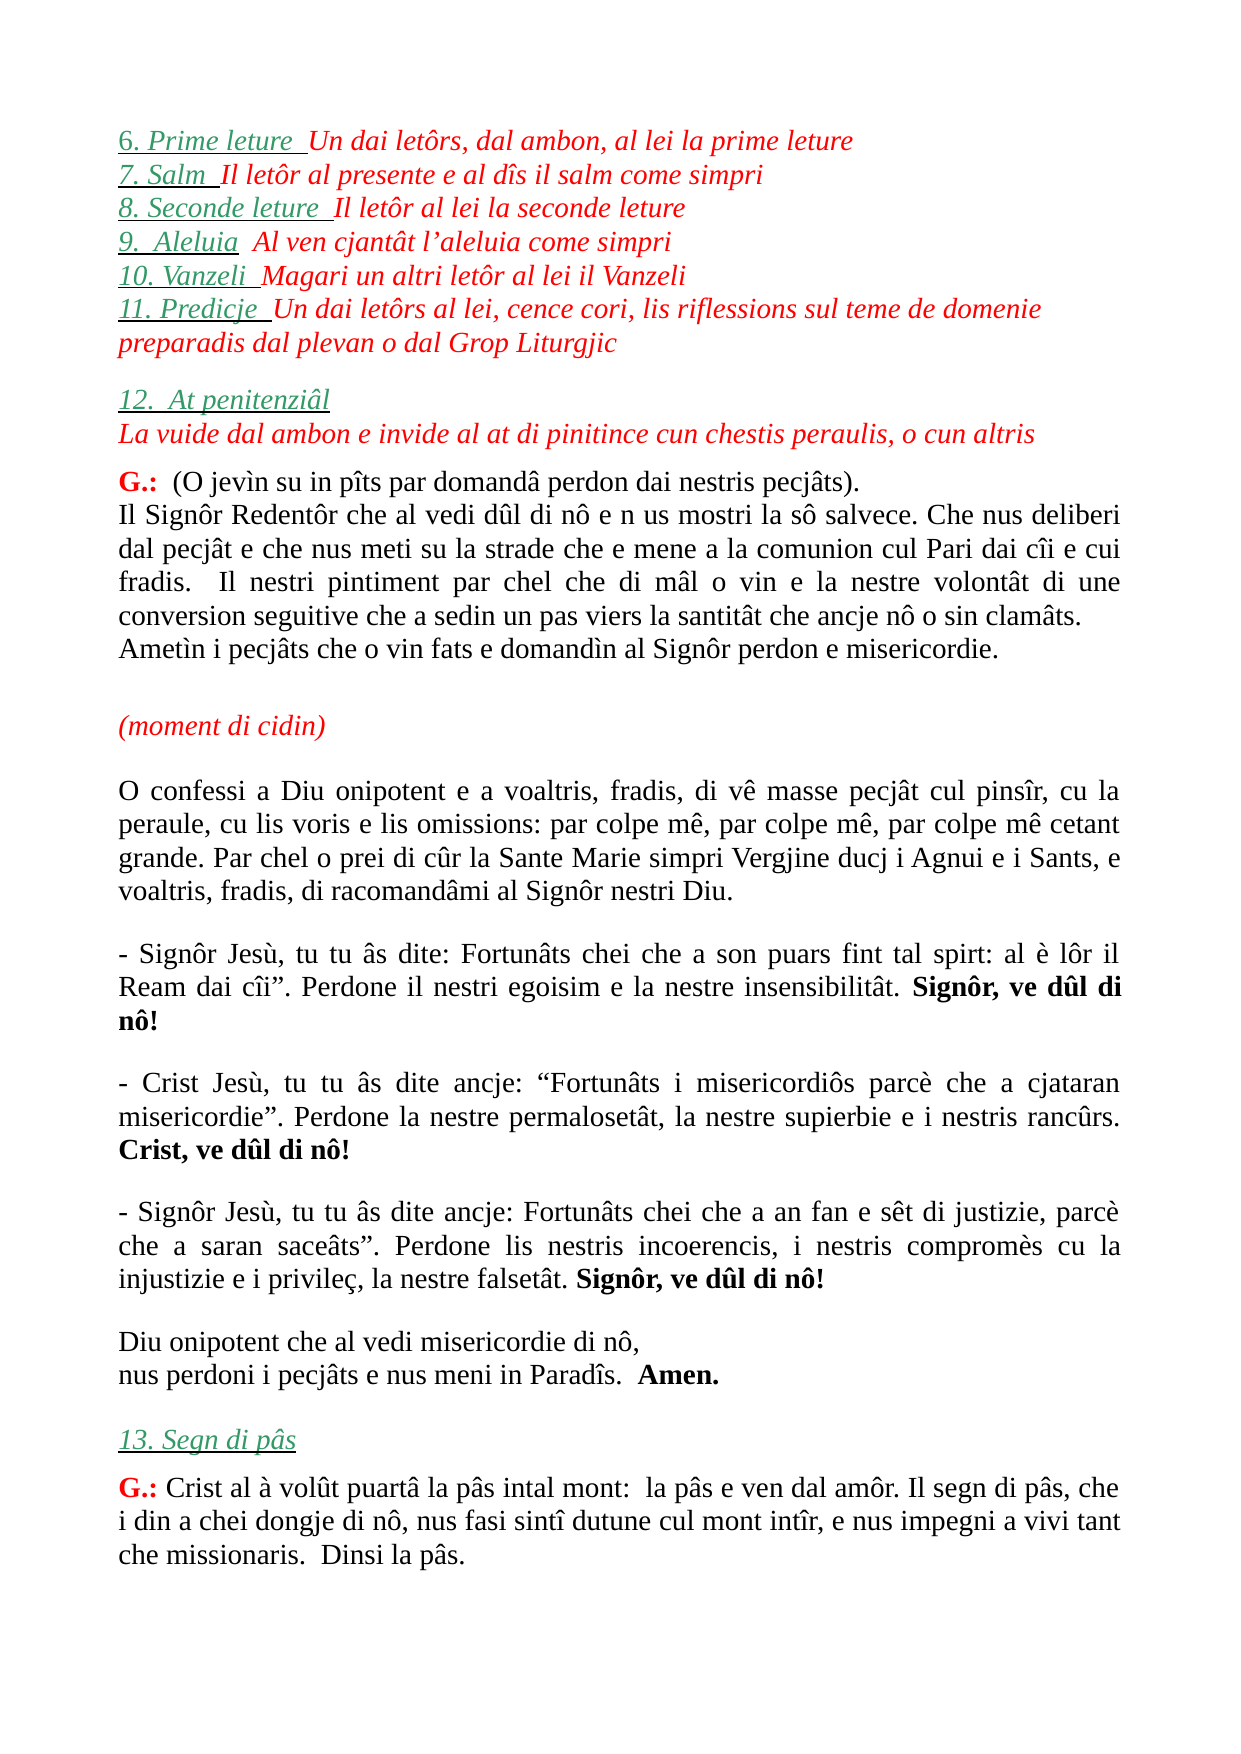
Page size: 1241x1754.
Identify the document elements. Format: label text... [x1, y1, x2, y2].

text Diu onipotent che al vedi misericordie di nô, [118, 1324, 1122, 1357]
text La vuide dal ambon e invide al at di pinitince cun chestis peraulis, o cun altris [118, 416, 1122, 449]
text 8. Seconde leture Il letôr al lei la seconde leture [118, 191, 1122, 224]
text (moment di cidin) [118, 708, 1122, 742]
text 13. Segn di pâs [118, 1422, 1122, 1456]
text Ametìn i pecjâts che o vin fats e domandìn al Signôr perdon e misericordie. [118, 631, 1122, 665]
text O confessi a Diu onipotent e a voaltris, fradis, di vê masse pecjât cul pinsîr, cu la peraule, cu lis voris e lis omissions: par colpe mê, par colpe mê, par colpe mê cetant grande. Par chel o prei di cûr la Sante Marie simpri Vergjine ducj i Agnui e i Sants, e voaltris, fradis, di racomandâmi al Signôr nestri Diu. [118, 773, 1122, 907]
text Il Signôr Redentôr che al vedi dûl di nô e n us mostri la sô salvece. Che nus deliberi dal pecjât e che nus meti su la strade che e mene a la comunion cul Pari dai cîi e cui fradis. Il nestri pintiment par chel che di mâl o vin e la nestre volontât di une conversion seguitive che a sedin un pas viers la santitât che ancje nô o sin clamâts. [118, 497, 1122, 631]
text G.: (O jevìn su in pîts par domandâ perdon dai nestris pecjâts). [118, 464, 1122, 497]
text 6. Prime leture Un dai letôrs, dal ambon, al lei la prime leture [118, 123, 1122, 157]
text - Crist Jesù, tu tu âs dite ancje: “Fortunâts i misericordiôs parcè che a cjataran misericordie”. Perdone la nestre permalosetât, la nestre supierbie e i nestris rancûrs. Crist, ve dûl di nô! [118, 1065, 1122, 1166]
text nus perdoni i pecjâts e nus meni in Paradîs. Amen. [118, 1357, 1122, 1391]
text 10. Vanzeli Magari un altri letôr al lei il Vanzeli [118, 258, 1122, 291]
text 12. At penitenziâl [118, 382, 1122, 416]
text 9. Aleluia Al ven cjantât l’aleluia come simpri [118, 224, 1122, 258]
text G.: Crist al à volût puartâ la pâs intal mont: la pâs e ven dal amôr. Il segn di pâs, che i din a chei dongje di nô, nus fasi sintî dutune cul mont intîr, e nus impegni a vivi tant che missionaris. Dinsi la pâs. [118, 1470, 1122, 1571]
text - Signôr Jesù, tu tu âs dite ancje: Fortunâts chei che a an fan e sêt di justizie, parcè che a saran saceâts”. Perdone lis nestris incoerencis, i nestris compromès cu la injustizie e i privileç, la nestre falsetât. Signôr, ve dûl di nô! [118, 1194, 1122, 1295]
text 11. Predicje Un dai letôrs al lei, cence cori, lis riflessions sul teme de domenie preparadis dal plevan o dal Grop Liturgjic [118, 291, 1122, 358]
text - Signôr Jesù, tu tu âs dite: Fortunâts chei che a son puars fint tal spirt: al è lôr il Ream dai cîi”. Perdone il nestri egoisim e la nestre insensibilitât. Signôr, ve dûl di nô! [118, 936, 1122, 1036]
text 7. Salm Il letôr al presente e al dîs il salm come simpri [118, 157, 1122, 191]
